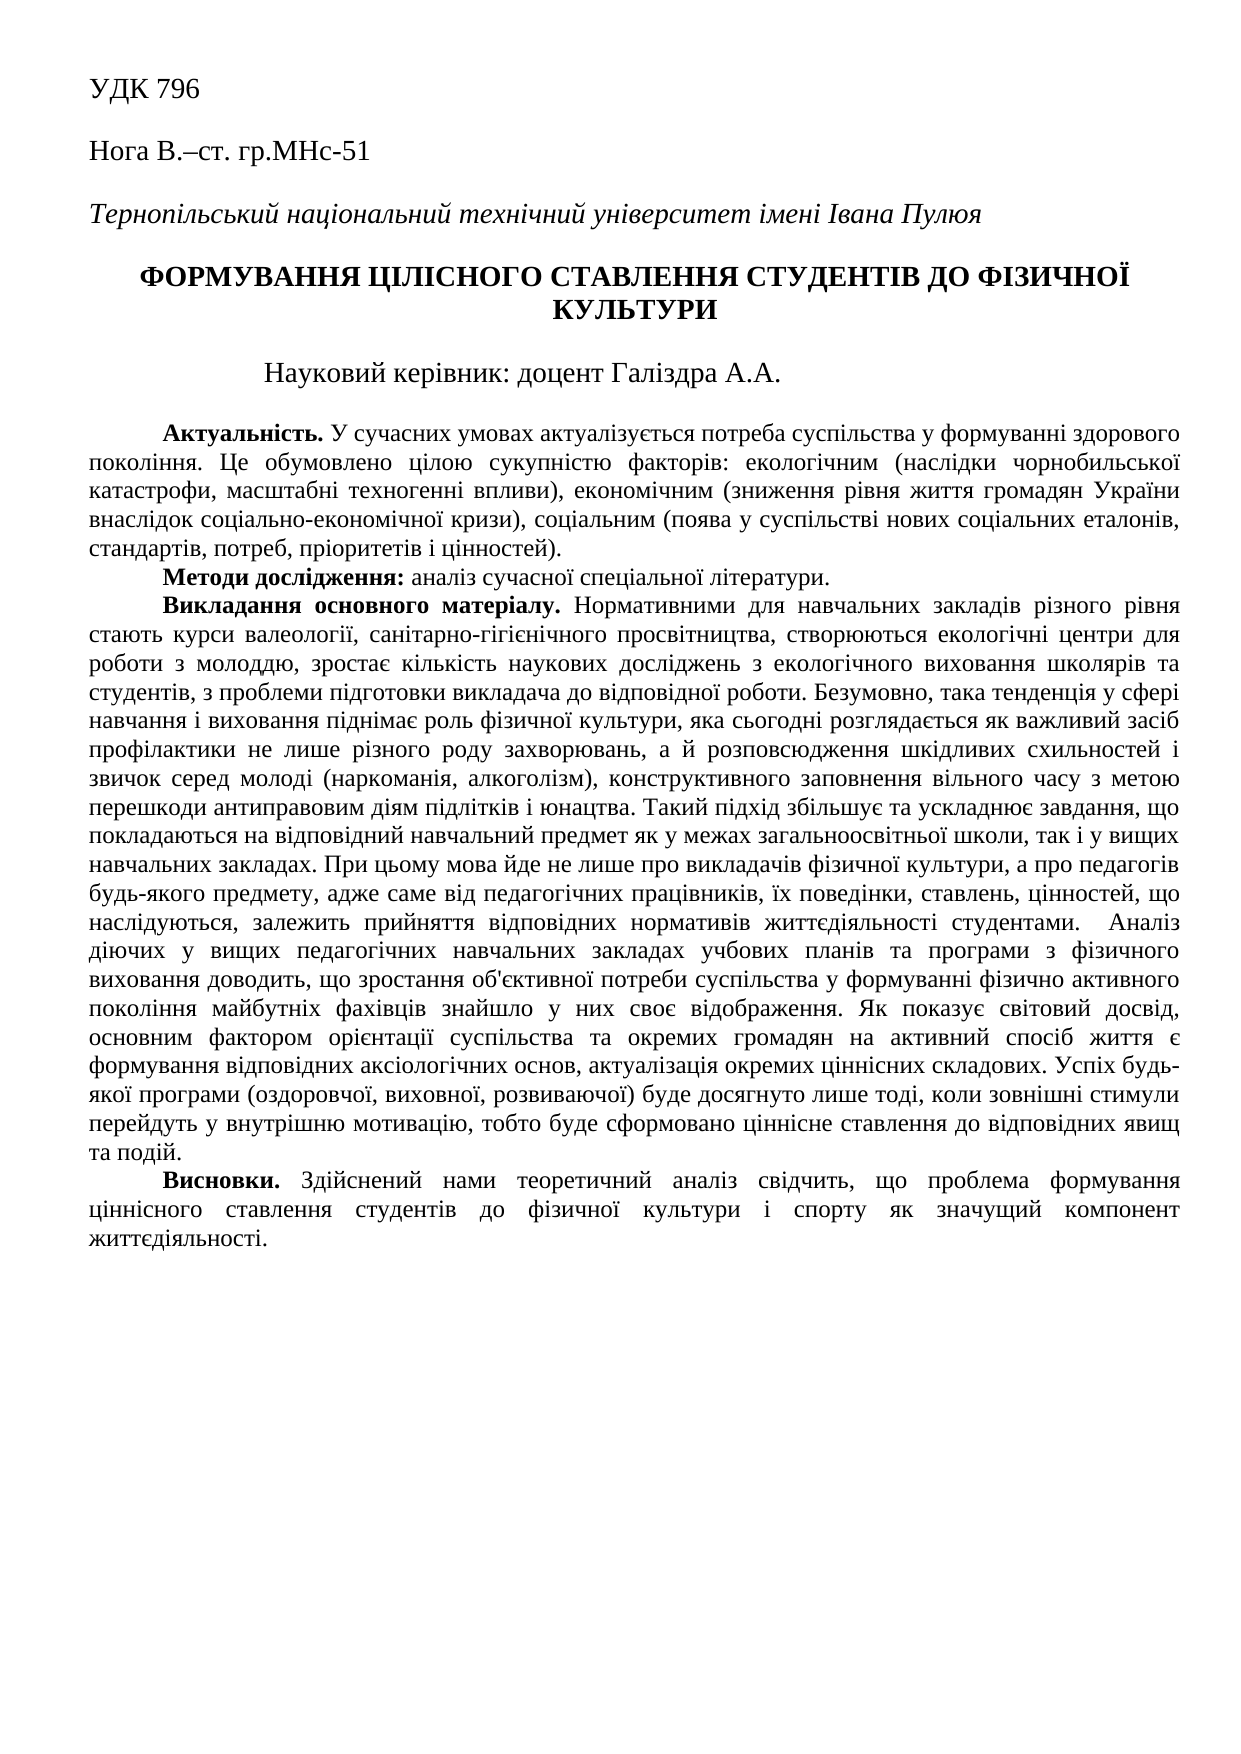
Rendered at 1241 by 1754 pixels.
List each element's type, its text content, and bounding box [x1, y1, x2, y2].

text Нога В.–ст. гр.МНс-51 [89, 133, 1137, 167]
text Актуальність. У сучасних умовах актуалізується потреба суспільства у формуванні здорового покоління. Це обумовлено цілою сукупністю факторів: екологічним (наслідки чорнобильської катастрофи, масштабні техногенні впливи), економічним (зниження рівня життя громадян України внаслідок соціально-економічної кризи), соціальним (поява у суспільстві нових соціальних еталонів, стандартів, потреб, пріоритетів і цінностей). [89, 418, 1181, 562]
text Науковий керівник: доцент Галіздра А.А. [89, 355, 1181, 389]
text ФОРМУВАННЯ ЦІЛІСНОГО СТАВЛЕННЯ СТУДЕНТІВ ДО ФІЗИЧНОЇ КУЛЬТУРИ [89, 259, 1181, 326]
text Висновки. Здійснений нами теоретичний аналіз свідчить, що проблема формування ціннісного ставлення студентів до фізичної культури і спорту як значущий компонент життєдіяльності. [89, 1165, 1181, 1252]
text УДК 796 [89, 71, 1137, 104]
text Тернопільський національний технічний університет імені Івана Пулюя [89, 196, 1137, 230]
text Викладання основного матеріалу. Нормативними для навчальних закладів різного рівня стають курси валеології, санітарно-гігієнічного просвітництва, створюються екологічні центри для роботи з молоддю, зростає кількість наукових досліджень з екологічного виховання школярів та студентів, з проблеми підготовки викладача до відповідної роботи. Безумовно, така тенденція у сфері навчання і виховання піднімає роль фізичної культури, яка сьогодні розглядається як важливий засіб профілактики не лише різного роду захворювань, а й розповсюдження шкідливих схильностей і звичок серед молоді (наркоманія, алкоголізм), конструктивного заповнення вільного часу з метою перешкоди антиправовим діям підлітків і юнацтва. Такий підхід збільшує та ускладнює завдання, що покладаються на відповідний навчальний предмет як у межах загальноосвітньої школи, так і у вищих навчальних закладах. При цьому мова йде не лише про викладачів фізичної культури, а про педагогів будь-якого предмету, адже саме від педагогічних працівників, їх поведінки, ставлень, цінностей, що наслідуються, залежить прийняття відповідних нормативів життєдіяльності студентами. Аналіз діючих у вищих педагогічних навчальних закладах учбових планів та програми з фізичного виховання доводить, що зростання об'єктивної потреби суспільства у формуванні фізично активного покоління майбутніх фахівців знайшло у них своє відображення. Як показує світовий досвід, основним фактором орієнтації суспільства та окремих громадян на активний спосіб життя є формування відповідних аксіологічних основ, актуалізація окремих ціннісних складових. Успіх будь-якої програми (оздоровчої, виховної, розвиваючої) буде досягнуто лише тоді, коли зовнішні стимули перейдуть у внутрішню мотивацію, тобто буде сформовано ціннісне ставлення до відповідних явищ та подій. [89, 590, 1181, 1165]
text Методи дослідження: аналіз сучасної спеціальної літератури. [89, 562, 1181, 590]
